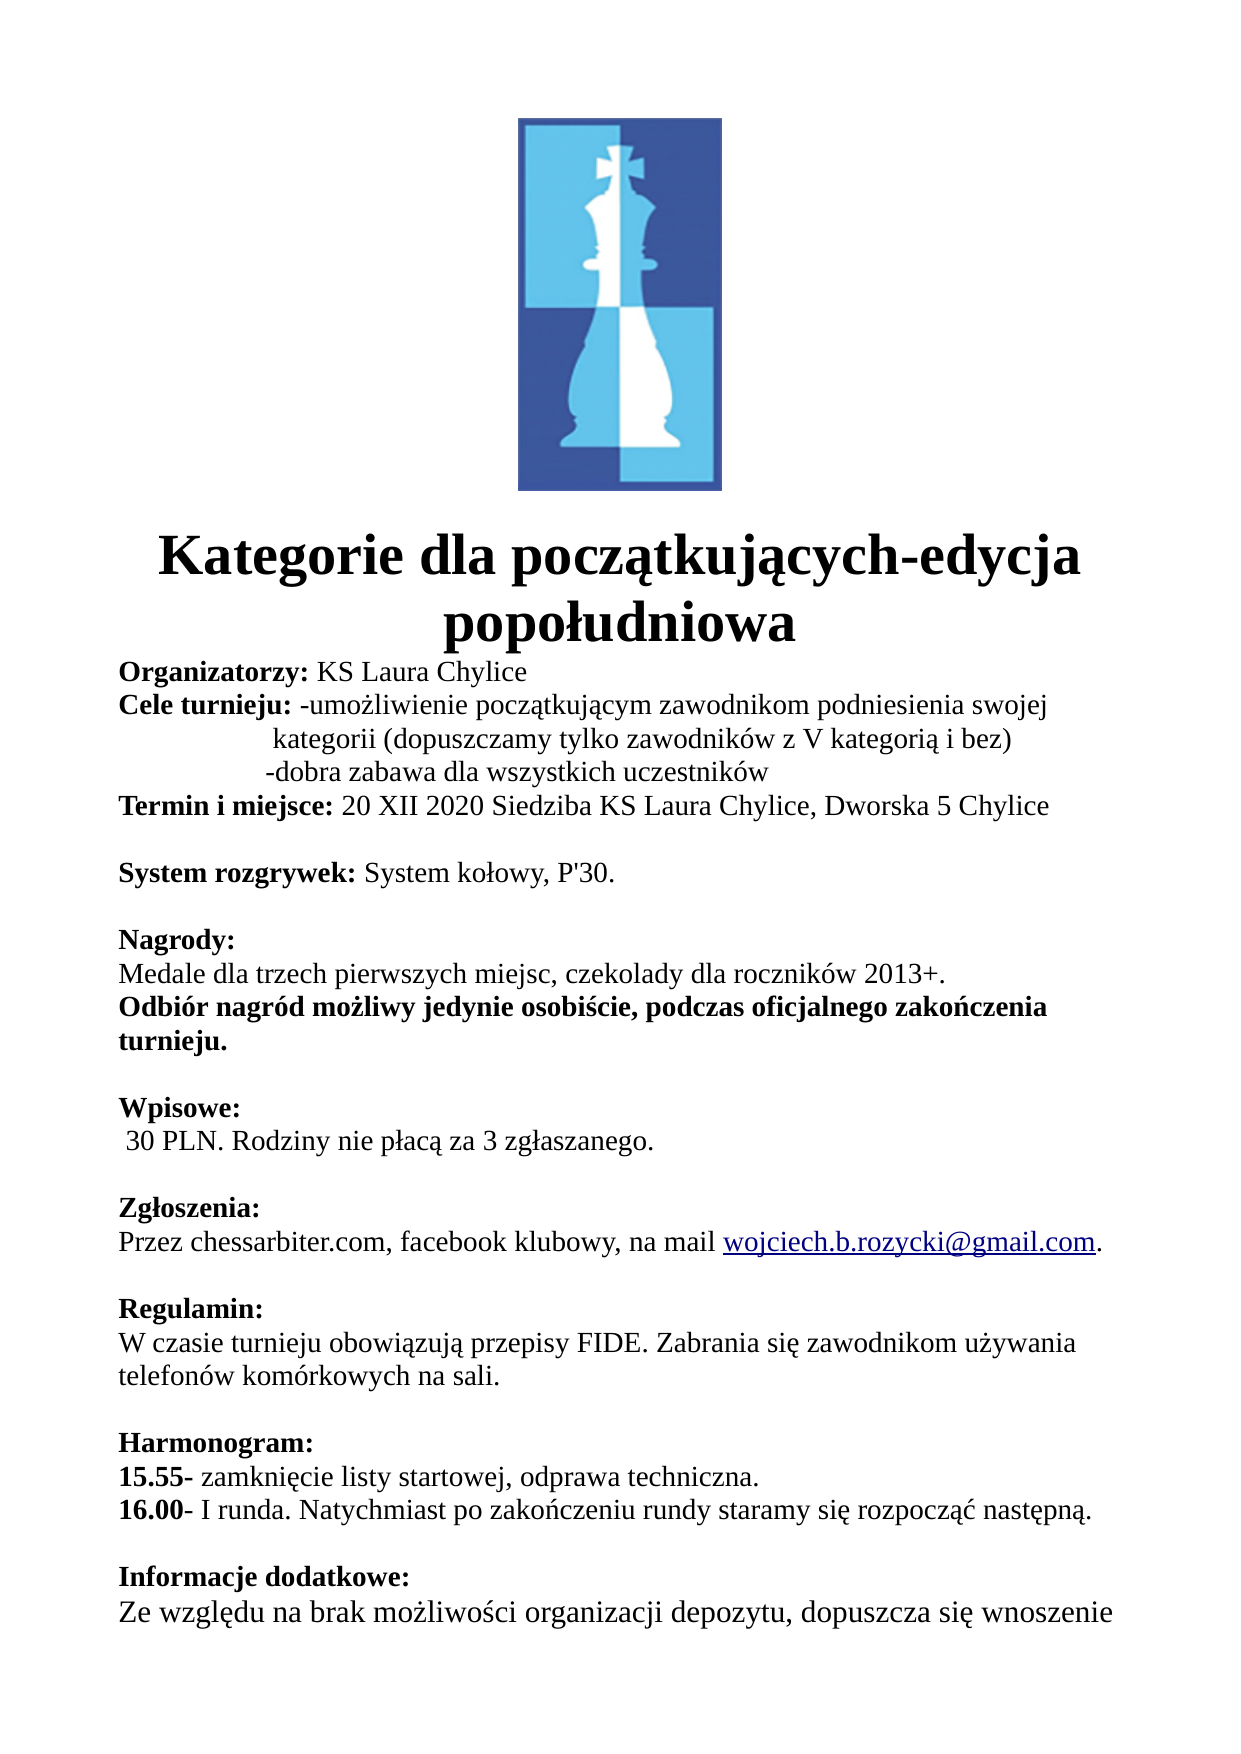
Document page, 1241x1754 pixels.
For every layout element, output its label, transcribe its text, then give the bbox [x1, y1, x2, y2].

text Harmonogram: [118, 1425, 1122, 1459]
text Zgłoszenia: [118, 1191, 1122, 1224]
text Cele turnieju: -umożliwienie początkującym zawodnikom podniesienia swojej kategorii (dopuszczamy tylko zawodników z V kategorią i bez) [118, 687, 1122, 754]
text Wpisowe: [118, 1090, 1122, 1123]
text Odbiór nagród możliwy jedynie osobiście, podczas oficjalnego zakończenia turnieju. [118, 989, 1122, 1056]
text Kategorie dla początkujących-edycja popołudniowa [118, 520, 1122, 654]
text Regulamin: [118, 1291, 1122, 1325]
text -dobra zabawa dla wszystkich uczestników [118, 754, 1122, 788]
picture [518, 118, 722, 491]
text Nagrody: [118, 922, 1122, 956]
text W czasie turnieju obowiązują przepisy FIDE. Zabrania się zawodnikom używania telefonów komórkowych na sali. [118, 1325, 1122, 1392]
text Ze względu na brak możliwości organizacji depozytu, dopuszcza się wnoszenie [118, 1593, 1122, 1629]
text 15.55- zamknięcie listy startowej, odprawa techniczna. [118, 1459, 1122, 1492]
text Termin i miejsce: 20 XII 2020 Siedziba KS Laura Chylice, Dworska 5 Chylice [118, 788, 1122, 822]
text System rozgrywek: System kołowy, P'30. [118, 855, 1122, 889]
text Informacje dodatkowe: [118, 1559, 1122, 1593]
text 30 PLN. Rodziny nie płacą za 3 zgłaszanego. [118, 1123, 1122, 1157]
text 16.00- I runda. Natychmiast po zakończeniu rundy staramy się rozpocząć następną. [118, 1492, 1122, 1526]
text Przez chessarbiter.com, facebook klubowy, na mail wojciech.b.rozycki@gmail.com. [118, 1224, 1122, 1258]
text Medale dla trzech pierwszych miejsc, czekolady dla roczników 2013+. [118, 956, 1122, 989]
text Organizatorzy: KS Laura Chylice [118, 654, 1122, 687]
